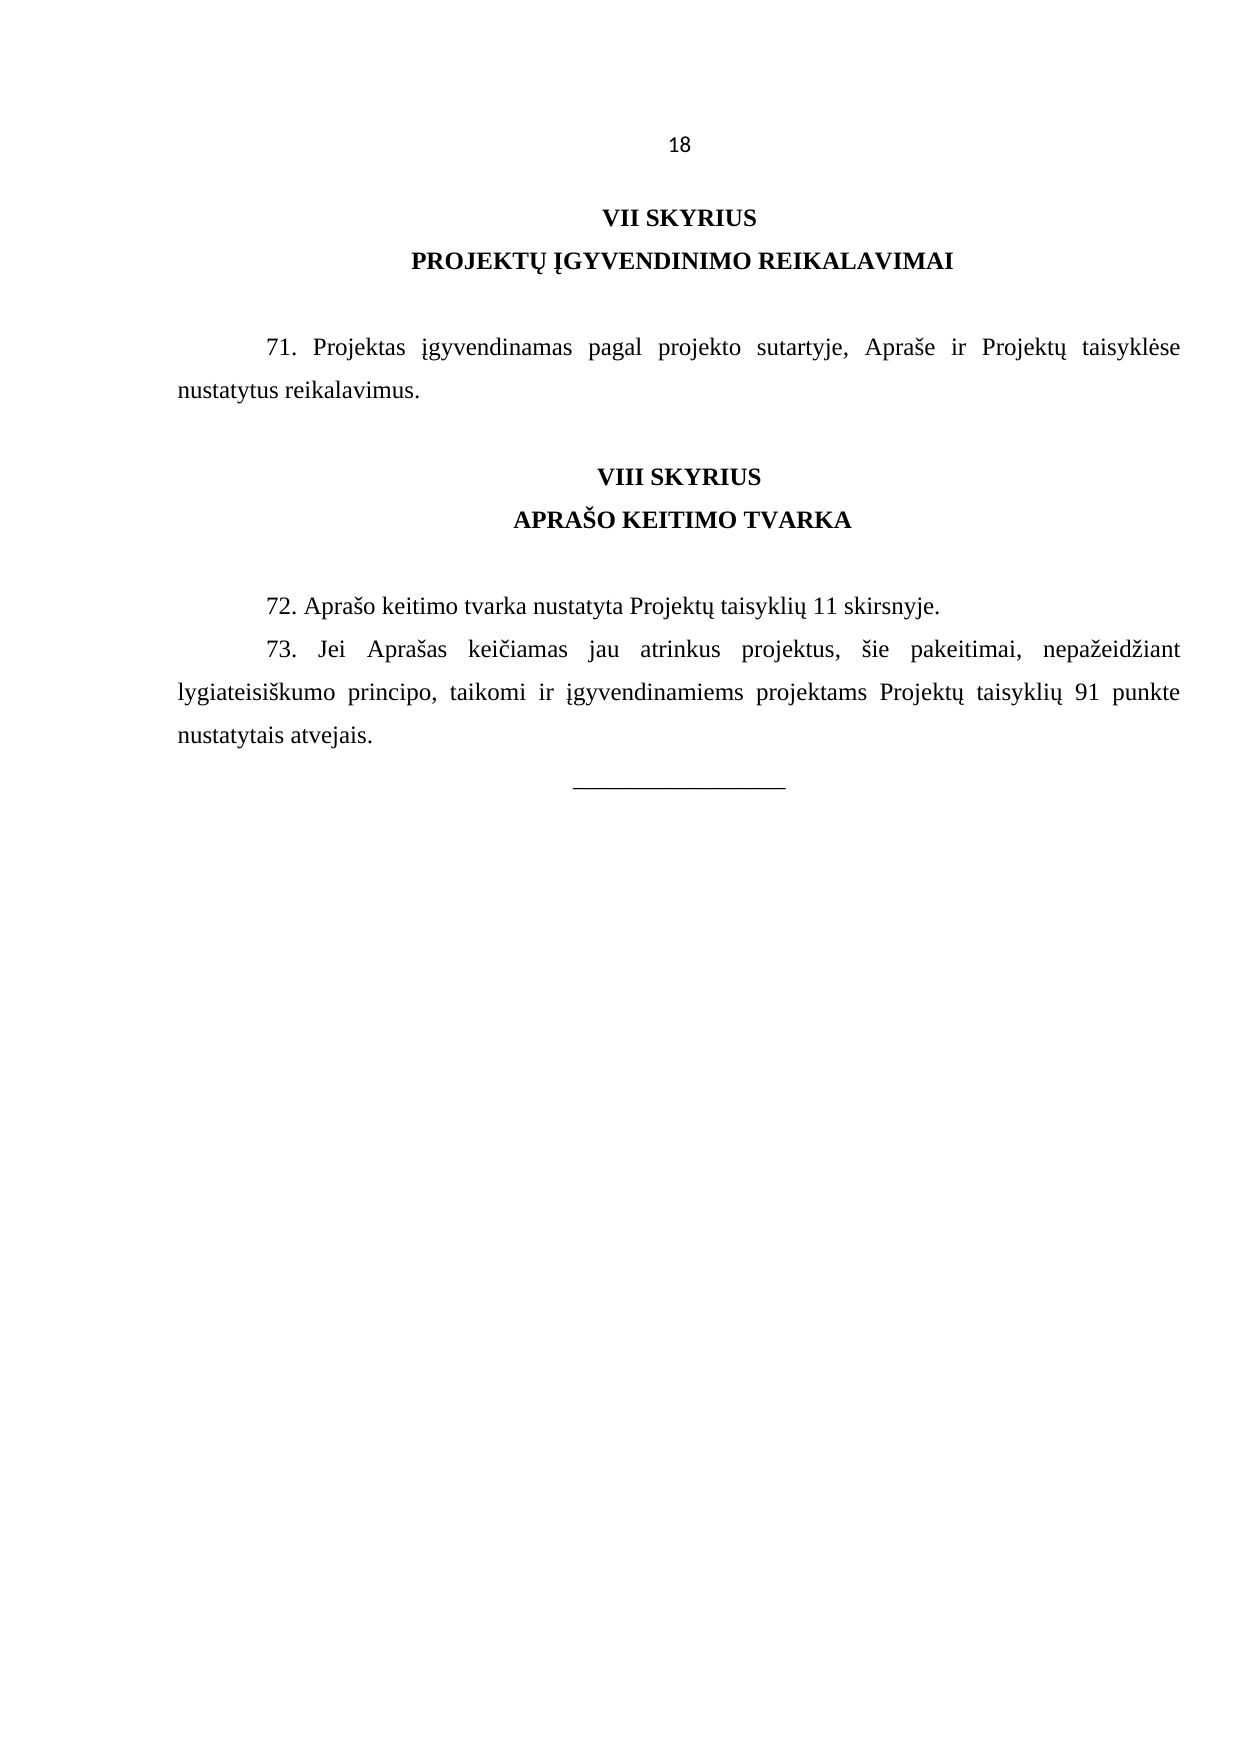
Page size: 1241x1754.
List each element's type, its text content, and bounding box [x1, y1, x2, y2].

text PROJEKTŲ ĮGYVENDINIMO REIKALAVIMAI [177, 246, 1181, 275]
text _________________ [177, 763, 1181, 792]
text VII SKYRIUS [177, 203, 1181, 232]
text 73. Jei Aprašas keičiamas jau atrinkus projektus, šie pakeitimai, nepažeidžiant lygiateisiškumo principo, taikomi ir įgyvendinamiems projektams Projektų taisyklių 91 punkte nustatytais atvejais. [177, 634, 1181, 749]
text 71. Projektas įgyvendinamas pagal projekto sutartyje, Apraše ir Projektų taisyklėse nustatytus reikalavimus. [177, 332, 1181, 404]
text APRAŠO KEITIMO TVARKA [177, 505, 1181, 533]
text 72. Aprašo keitimo tvarka nustatyta Projektų taisyklių 11 skirsnyje. [177, 591, 1181, 620]
text VIII SKYRIUS [177, 462, 1181, 490]
